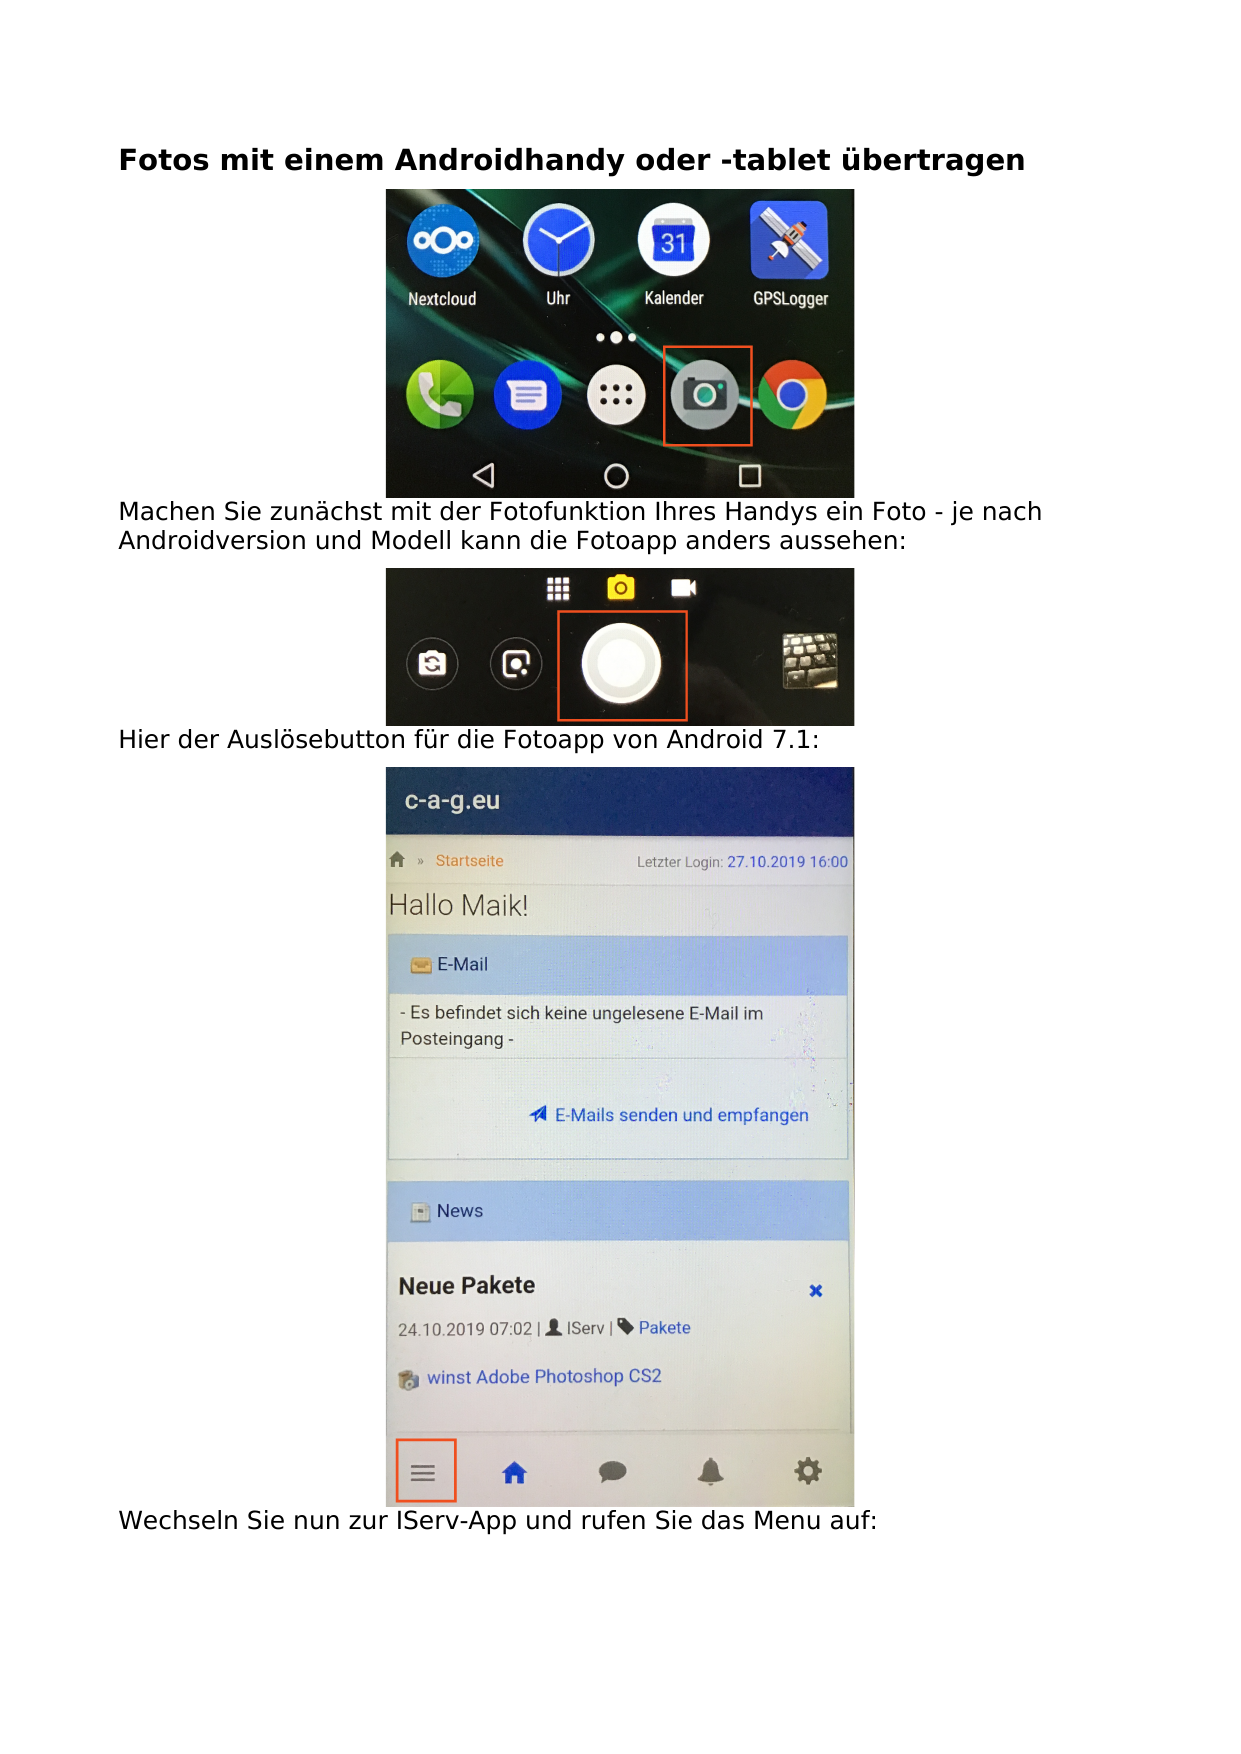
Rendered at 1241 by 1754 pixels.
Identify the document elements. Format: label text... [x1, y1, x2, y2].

text Wechseln Sie nun zur IServ-App und rufen Sie das Menu auf: [118, 767, 1122, 1536]
text Hier der Auslösebutton für die Fotoapp von Android 7.1: [118, 568, 1122, 754]
subtitle Fotos mit einem Androidhandy oder -tablet übertragen [118, 143, 1122, 177]
text Machen Sie zunächst mit der Fotofunktion Ihres Handys ein Foto - je nach Androidversion und Modell kann die Fotoapp anders aussehen: [118, 189, 1122, 556]
picture [385, 767, 855, 1507]
picture [385, 189, 855, 498]
picture [385, 568, 855, 726]
